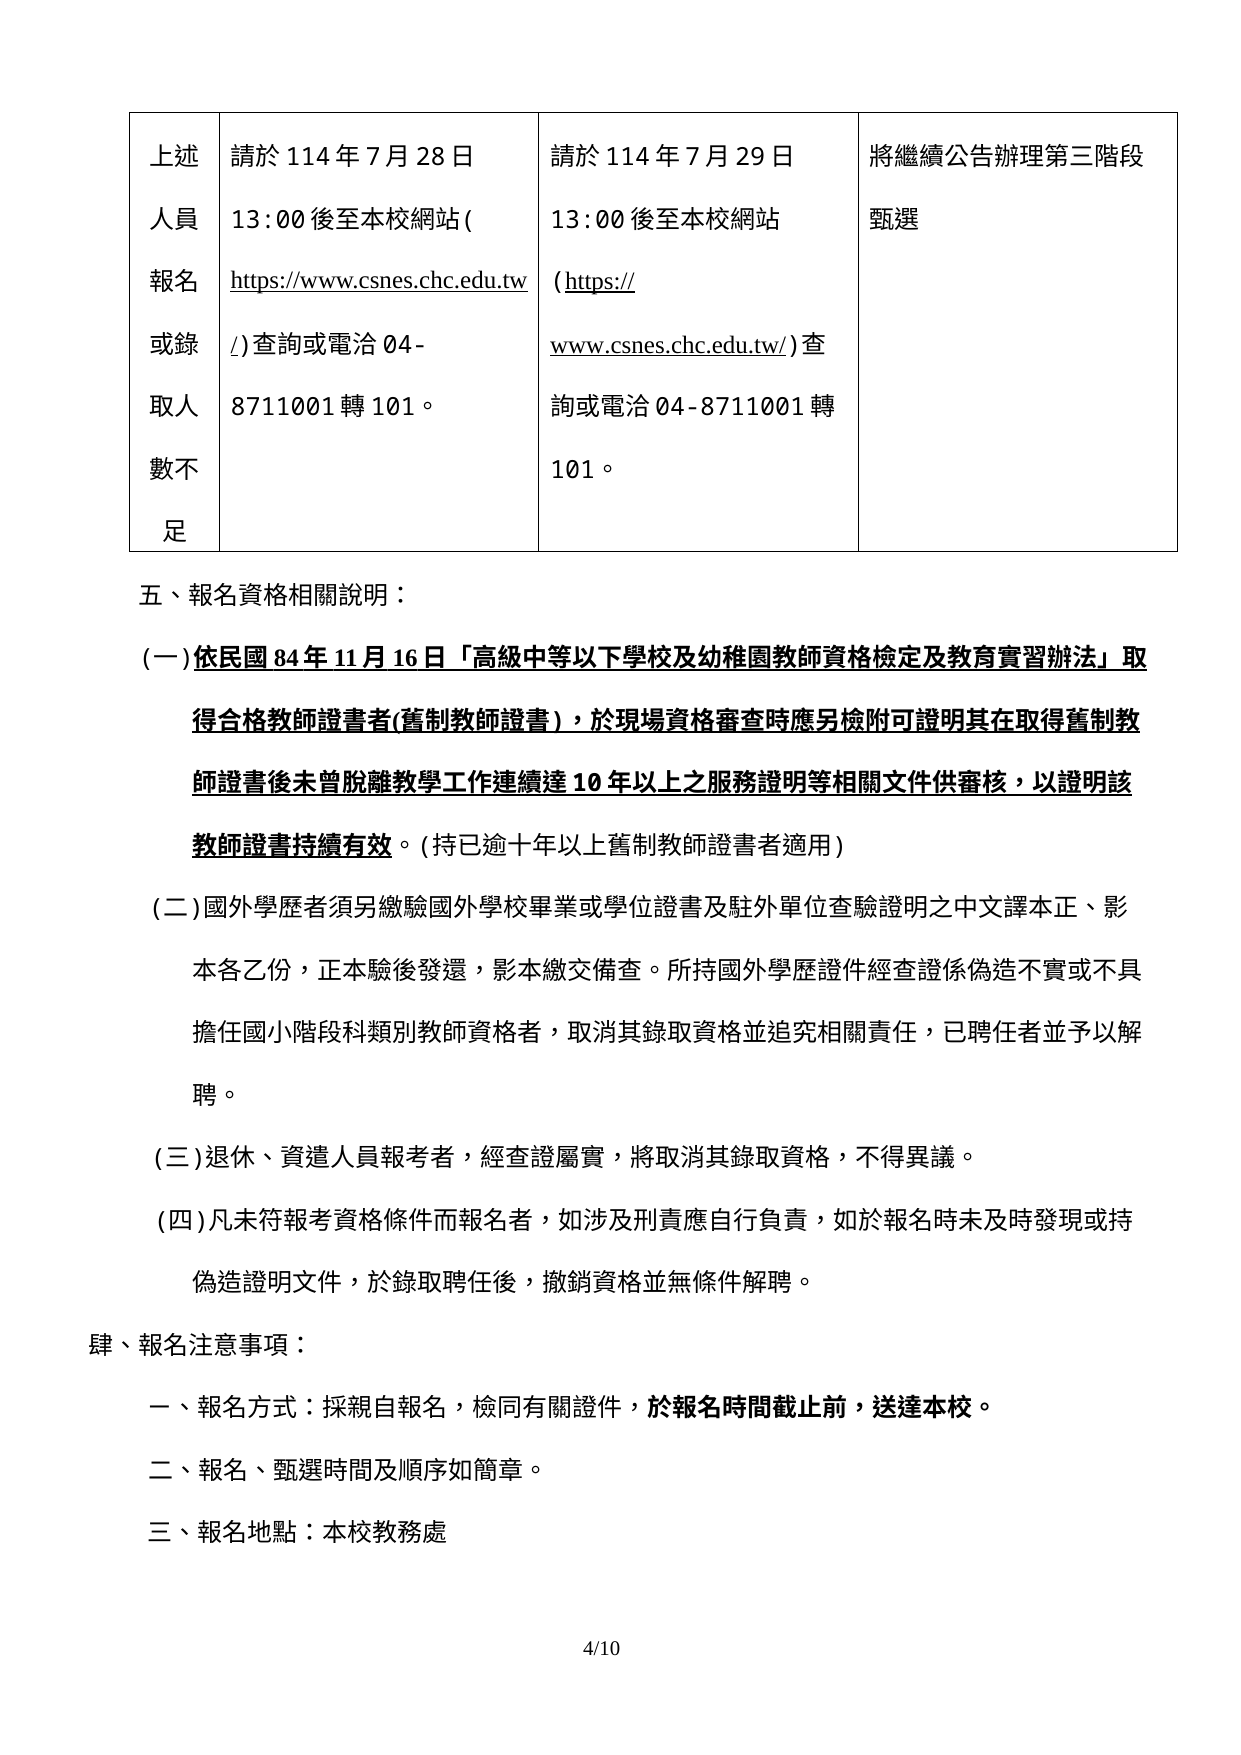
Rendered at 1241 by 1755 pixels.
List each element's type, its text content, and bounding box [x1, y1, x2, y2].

text (一)依民國84年11月16日「高級中等以下學校及幼稚園教師資格檢定及教育實習辦法」取 得合格教師證書者(舊制教師證書)，於現場資格審查時應另檢附可證明其在取得舊制教師證書後未曾脫離教學工作連續達10年以上之服務證明等相關文件供審核，以證明該教師證書持續有效。(持已逾十年以上舊制教師證書者適用) [139, 614, 1152, 864]
text 五、報名資格相關說明： [139, 552, 1152, 614]
table_cell 上述人員報名或錄取人數不足 [130, 113, 219, 551]
text (三)退休、資遣人員報考者，經查證屬實，將取消其錄取資格，不得異議。 [118, 1114, 1152, 1177]
text (四)凡未符報考資格條件而報名者，如涉及刑責應自行負責，如於報名時未及時發現或持偽造證明文件，於錄取聘任後，撤銷資格並無條件解聘。 [154, 1177, 1152, 1302]
text 二、報名、甄選時間及順序如簡章。 [89, 1427, 1152, 1489]
text (二)國外學歷者須另繳驗國外學校畢業或學位證書及駐外單位查驗證明之中文譯本正、影本各乙份，正本驗後發還，影本繳交備查。所持國外學歷證件經查證係偽造不實或不具擔任國小階段科類別教師資格者，取消其錄取資格並追究相關責任，已聘任者並予以解聘。 [89, 864, 1152, 1114]
table_cell 請於114年7月28日13:00後至本校網站( https://www.csnes.chc.edu.tw/)查詢或電洽04-8711001轉101。 [220, 113, 538, 551]
text 肆、報名注意事項： [89, 1302, 1152, 1364]
text ㄧ、報名方式：採親自報名，檢同有關證件，於報名時間截止前，送達本校。 [147, 1364, 1152, 1427]
table_cell 請於114年7月29日13:00後至本校網站(https://www.csnes.chc.edu.tw/)查詢或電洽04-8711001轉101。 [539, 113, 858, 551]
table_cell 將繼續公告辦理第三階段甄選 [859, 113, 1177, 551]
text 三、報名地點：本校教務處 [147, 1489, 1152, 1552]
